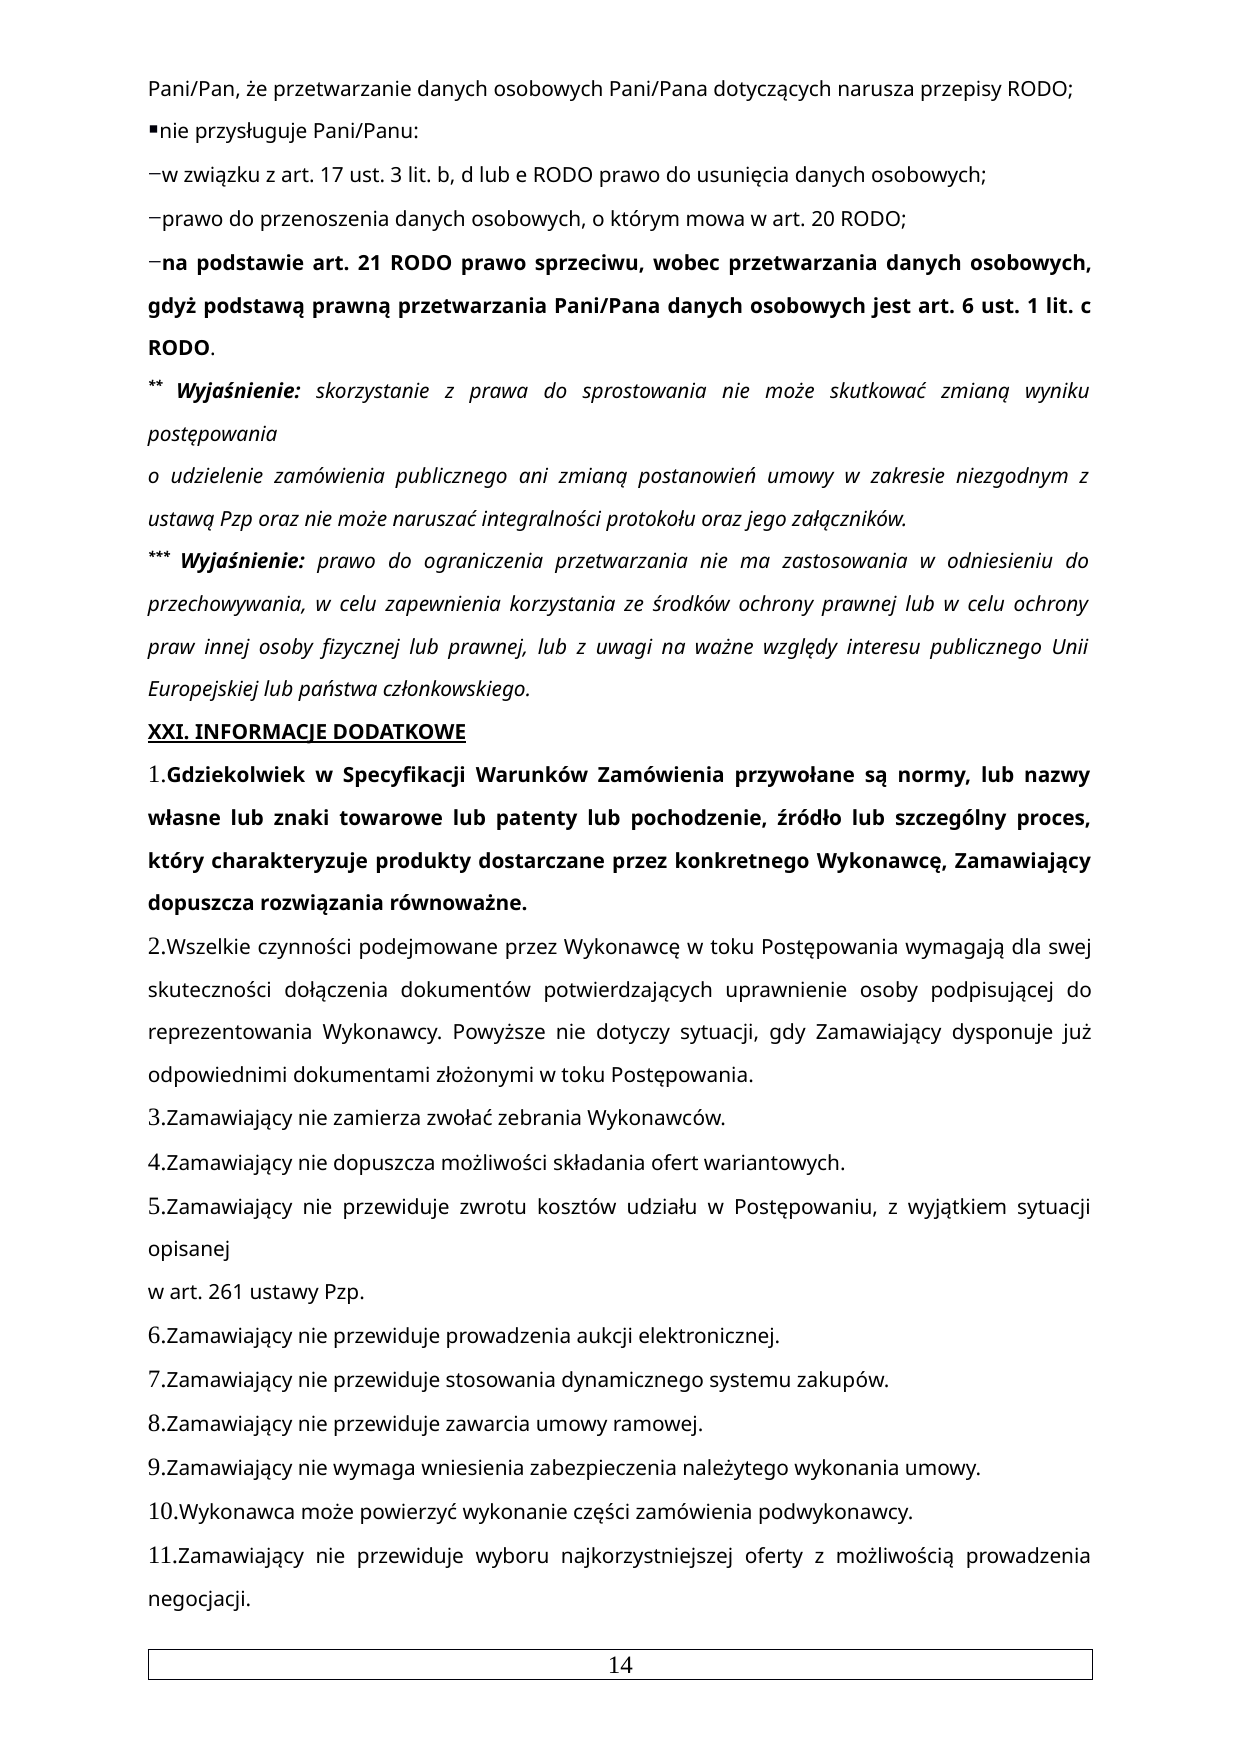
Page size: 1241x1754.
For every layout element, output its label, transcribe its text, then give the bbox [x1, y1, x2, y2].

list w związku z art. 17 ust. 3 lit. b, d lub e RODO prawo do usunięcia danych osobowych; [148, 159, 1093, 188]
list Pani/Pan, że przetwarzanie danych osobowych Pani/Pana dotyczących narusza przepisy RODO; [148, 74, 1093, 102]
list Zamawiający nie zamierza zwołać zebrania Wykonawców. [148, 1102, 1093, 1132]
list Zamawiający nie przewiduje prowadzenia aukcji elektronicznej. [148, 1320, 1093, 1349]
text XXI. INFORMACJE DODATKOWE [148, 717, 1093, 745]
list na podstawie art. 21 RODO prawo sprzeciwu, wobec przetwarzania danych osobowych, gdyż podstawą prawną przetwarzania Pani/Pana danych osobowych jest art. 6 ust. 1 lit. c RODO. [148, 247, 1093, 362]
text *** Wyjaśnienie: prawo do ograniczenia przetwarzania nie ma zastosowania w odniesieniu do przechowywania, w celu zapewnienia korzystania ze środków ochrony prawnej lub w celu ochrony praw innej osoby fizycznej lub prawnej, lub z uwagi na ważne względy interesu publicznego Unii Europejskiej lub państwa członkowskiego. [148, 547, 1093, 703]
list prawo do przenoszenia danych osobowych, o którym mowa w art. 20 RODO; [148, 203, 1093, 233]
list Zamawiający nie przewiduje zawarcia umowy ramowej. [148, 1408, 1093, 1437]
list Wykonawca może powierzyć wykonanie części zamówienia podwykonawcy. [148, 1496, 1093, 1526]
list Zamawiający nie dopuszcza możliwości składania ofert wariantowych. [148, 1147, 1093, 1176]
list Zamawiający nie przewiduje wyboru najkorzystniejszej oferty z możliwością prowadzenia negocjacji. [148, 1541, 1093, 1613]
list Zamawiający nie wymaga wniesienia zabezpieczenia należytego wykonania umowy. [148, 1452, 1093, 1482]
list Wszelkie czynności podejmowane przez Wykonawcę w toku Postępowania wymagają dla swej skuteczności dołączenia dokumentów potwierdzających uprawnienie osoby podpisującej do reprezentowania Wykonawcy. Powyższe nie dotyczy sytuacji, gdy Zamawiający dysponuje już odpowiednimi dokumentami złożonymi w toku Postępowania. [148, 931, 1093, 1088]
list Zamawiający nie przewiduje zwrotu kosztów udziału w Postępowaniu, z wyjątkiem sytuacji opisanej w art. 261 ustawy Pzp. [148, 1191, 1092, 1306]
list nie przysługuje Pani/Panu: [148, 116, 1093, 145]
text ** Wyjaśnienie: skorzystanie z prawa do sprostowania nie może skutkować zmianą wyniku postępowania o udzielenie zamówienia publicznego ani zmianą postanowień umowy w zakresie niezgodnym z ustawą Pzp oraz nie może naruszać integralności protokołu oraz jego załączników. [148, 376, 1093, 532]
list Gdziekolwiek w Specyfikacji Warunków Zamówienia przywołane są normy, lub nazwy własne lub znaki towarowe lub patenty lub pochodzenie, źródło lub szczególny proces, który charakteryzuje produkty dostarczane przez konkretnego Wykonawcę, Zamawiający dopuszcza rozwiązania równoważne. [148, 759, 1092, 917]
list Zamawiający nie przewiduje stosowania dynamicznego systemu zakupów. [148, 1364, 1093, 1393]
